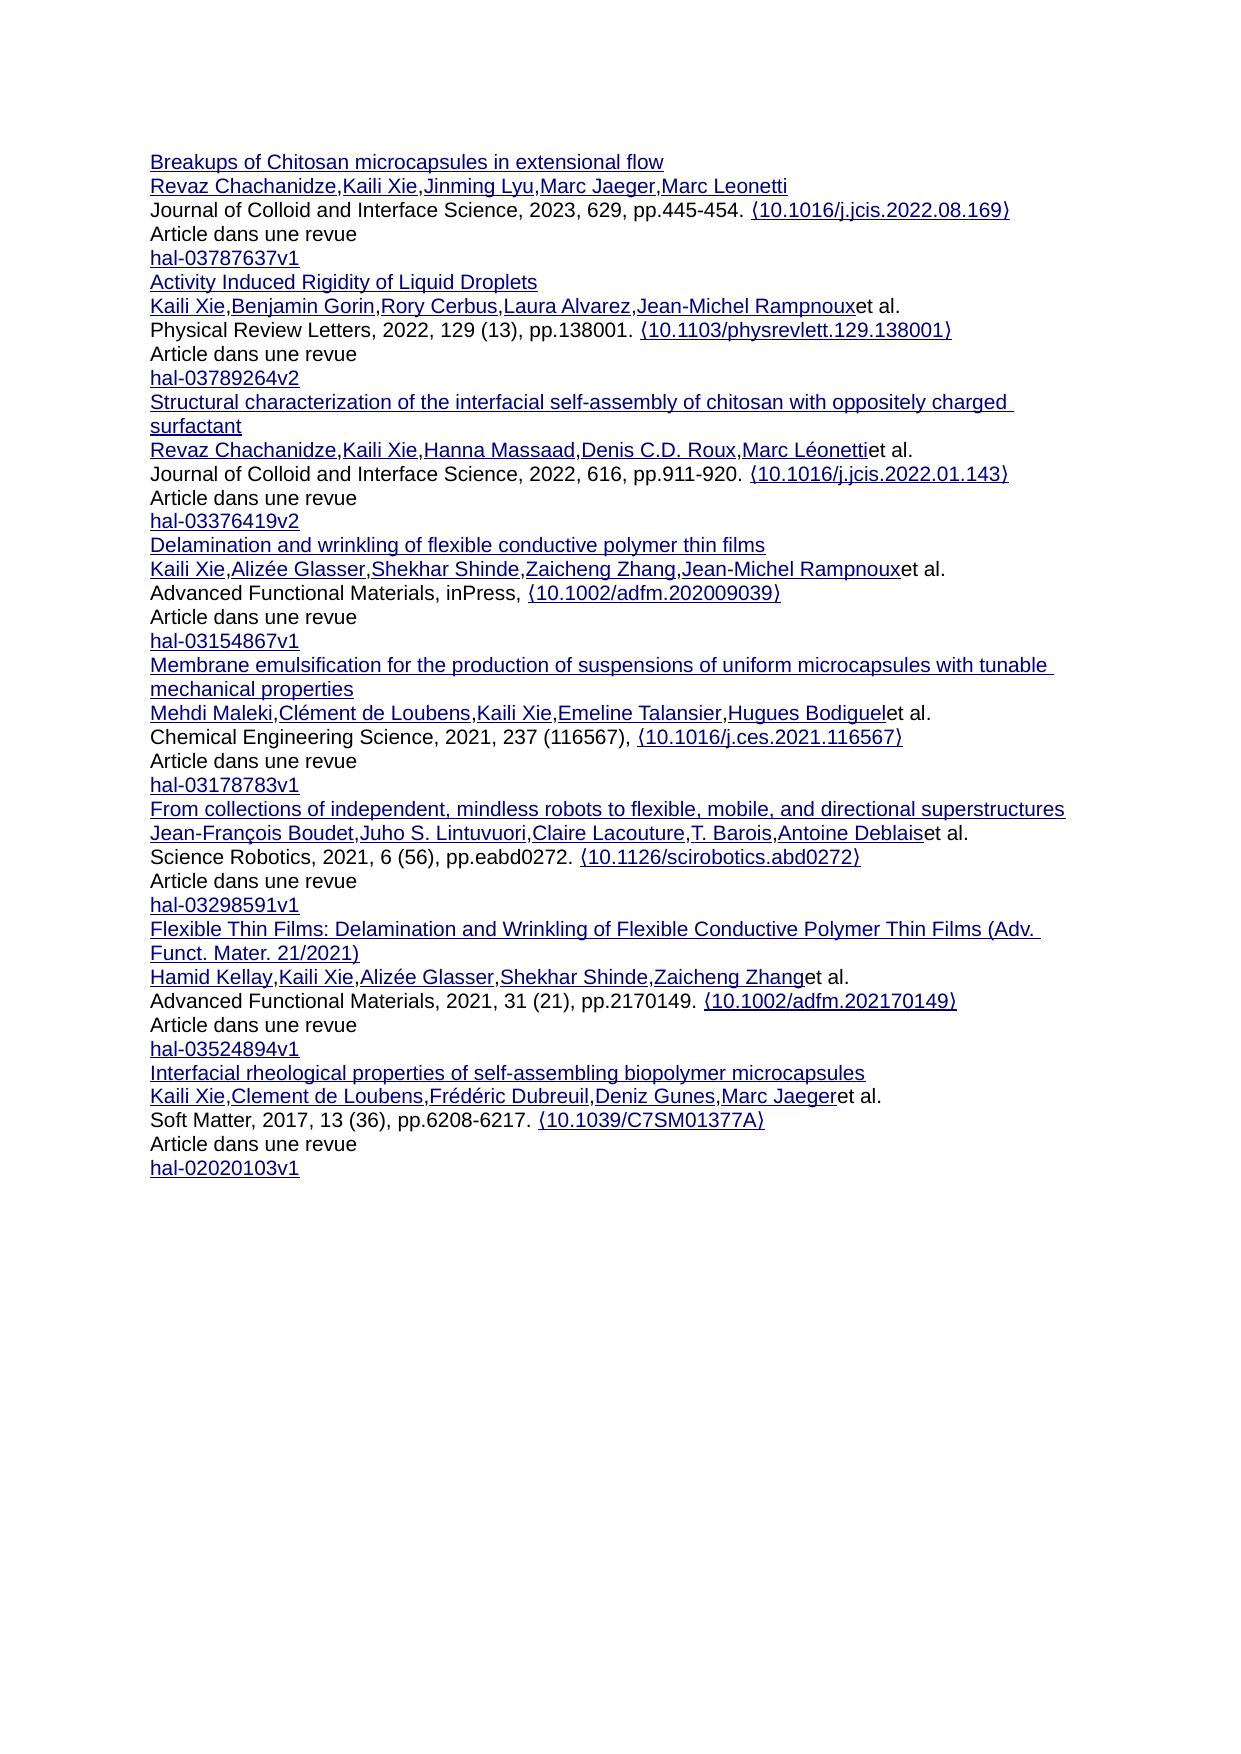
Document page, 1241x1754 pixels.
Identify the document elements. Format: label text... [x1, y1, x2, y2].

table_cell Breakups of Chitosan microcapsules in extensional flow Revaz Chachanidze,Kaili Xie,Jinming Lyu,Marc Jaeger,Marc Leonetti Journal of Colloid and Interface Science, 2023, 629, pp.445-454. ⟨10.1016/j.jcis.2022.08.169⟩ Article dans une revue hal-03787637v1 [150, 150, 1090, 270]
table_cell Interfacial rheological properties of self-assembling biopolymer microcapsules Kaili Xie,Clement de Loubens,Frédéric Dubreuil,Deniz Gunes,Marc Jaegeret al. Soft Matter, 2017, 13 (36), pp.6208-6217. ⟨10.1039/C7SM01377A⟩ Article dans une revue hal-02020103v1 [150, 1060, 1090, 1180]
table_cell Activity Induced Rigidity of Liquid Droplets Kaili Xie,Benjamin Gorin,Rory Cerbus,Laura Alvarez,Jean-Michel Rampnouxet al. Physical Review Letters, 2022, 129 (13), pp.138001. ⟨10.1103/physrevlett.129.138001⟩ Article dans une revue hal-03789264v2 [150, 270, 1090, 389]
table_cell From collections of independent, mindless robots to flexible, mobile, and directional superstructures Jean-François Boudet,Juho S. Lintuvuori,Claire Lacouture,T. Barois,Antoine Deblaiset al. Science Robotics, 2021, 6 (56), pp.eabd0272. ⟨10.1126/scirobotics.abd0272⟩ Article dans une revue hal-03298591v1 [150, 797, 1090, 917]
table_cell Structural characterization of the interfacial self-assembly of chitosan with oppositely charged surfactant Revaz Chachanidze,Kaili Xie,Hanna Massaad,Denis C.D. Roux,Marc Léonettiet al. Journal of Colloid and Interface Science, 2022, 616, pp.911-920. ⟨10.1016/j.jcis.2022.01.143⟩ Article dans une revue hal-03376419v2 [150, 390, 1090, 533]
table_cell Flexible Thin Films: Delamination and Wrinkling of Flexible Conductive Polymer Thin Films (Adv. Funct. Mater. 21/2021) Hamid Kellay,Kaili Xie,Alizée Glasser,Shekhar Shinde,Zaicheng Zhanget al. Advanced Functional Materials, 2021, 31 (21), pp.2170149. ⟨10.1002/adfm.202170149⟩ Article dans une revue hal-03524894v1 [150, 917, 1090, 1060]
table_cell Delamination and wrinkling of flexible conductive polymer thin films Kaili Xie,Alizée Glasser,Shekhar Shinde,Zaicheng Zhang,Jean-Michel Rampnouxet al. Advanced Functional Materials, inPress, ⟨10.1002/adfm.202009039⟩ Article dans une revue hal-03154867v1 [150, 533, 1090, 653]
table_cell Membrane emulsification for the production of suspensions of uniform microcapsules with tunable mechanical properties Mehdi Maleki,Clément de Loubens,Kaili Xie,Emeline Talansier,Hugues Bodiguelet al. Chemical Engineering Science, 2021, 237 (116567), ⟨10.1016/j.ces.2021.116567⟩ Article dans une revue hal-03178783v1 [150, 653, 1090, 797]
